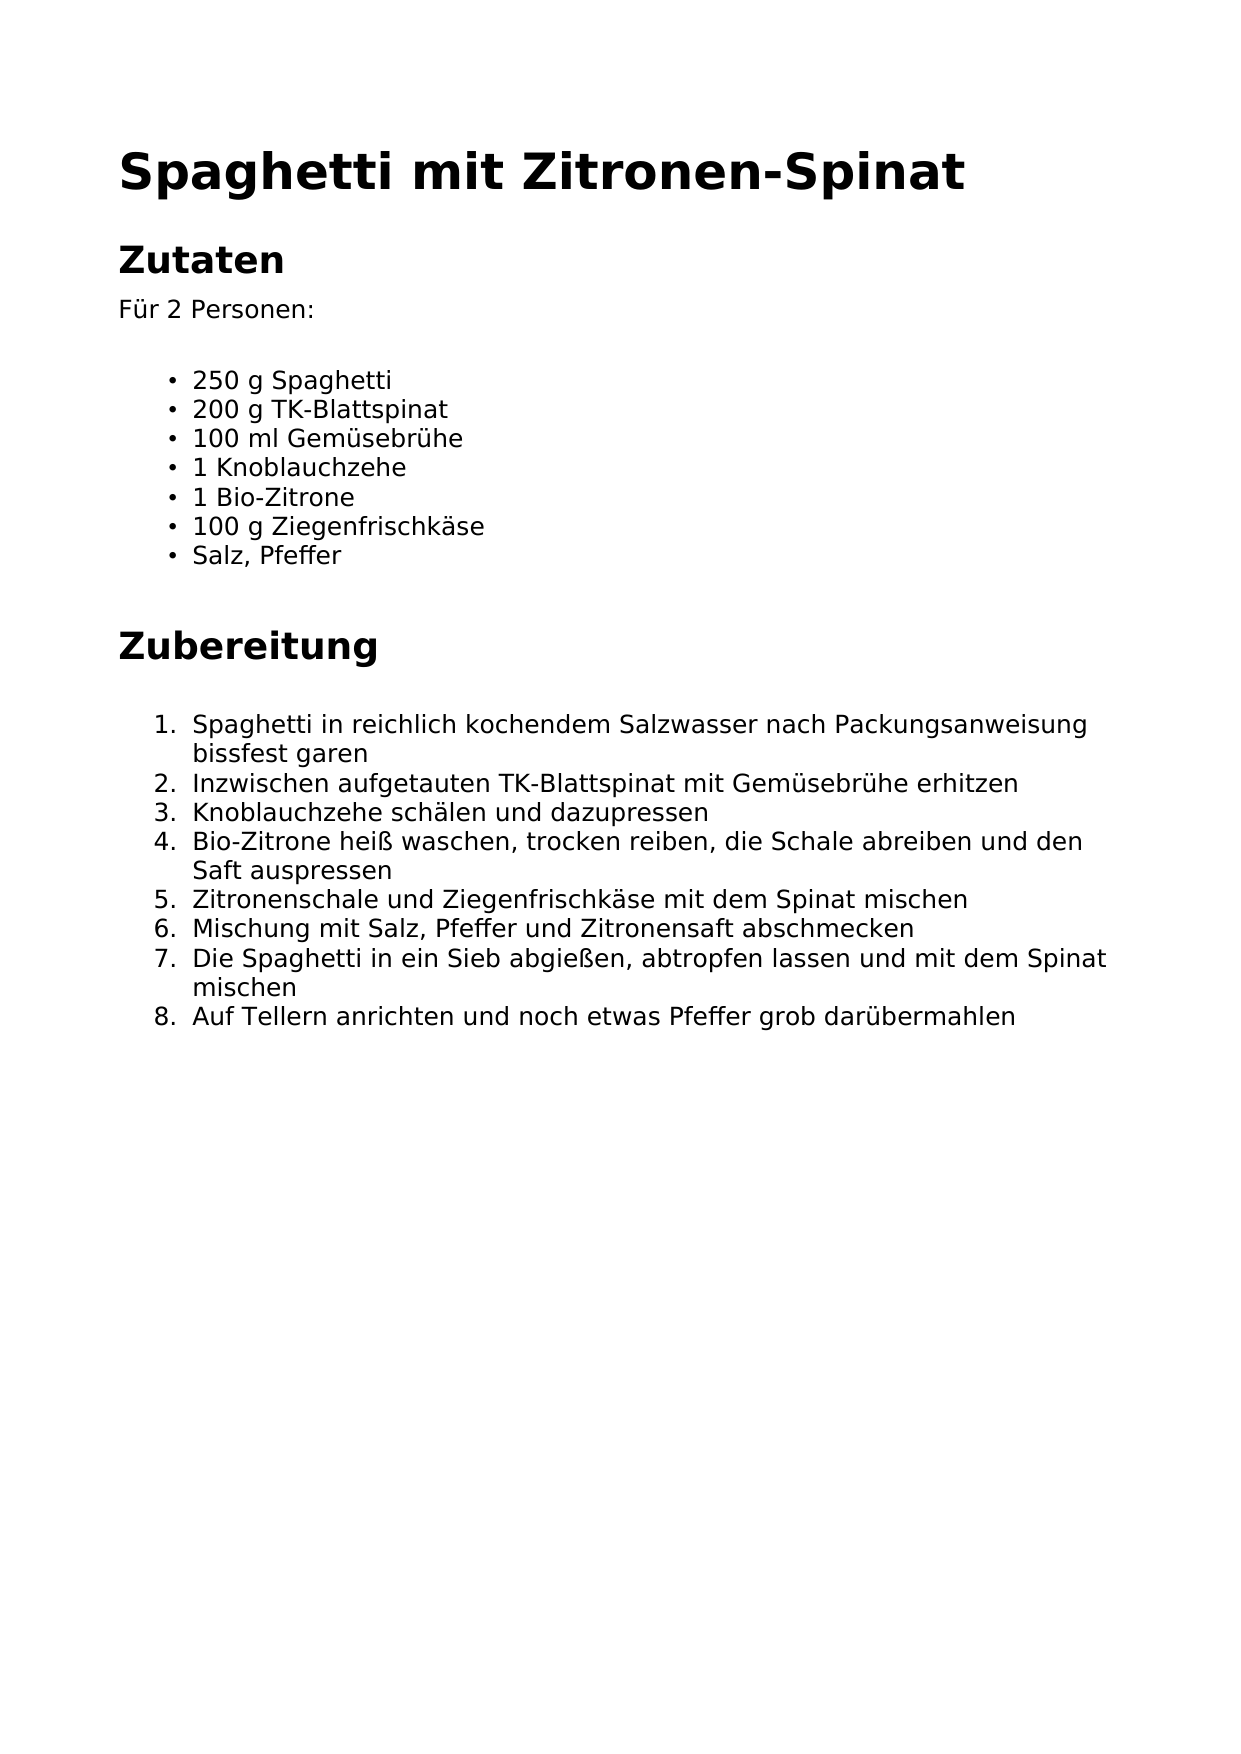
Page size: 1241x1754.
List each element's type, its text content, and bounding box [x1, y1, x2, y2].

subtitle Zubereitung [118, 625, 1122, 668]
list Bio-Zitrone heiß waschen, trocken reiben, die Schale abreiben und den Saft auspressen [177, 827, 1122, 885]
subtitle Spaghetti mit Zitronen-Spinat [118, 143, 1122, 201]
list 200 g TK-Blattspinat [177, 395, 1122, 424]
list Mischung mit Salz, Pfeffer und Zitronensaft abschmecken [177, 914, 1122, 944]
list 1 Bio-Zitrone [177, 483, 1122, 512]
list 100 ml Gemüsebrühe [177, 424, 1122, 454]
list Auf Tellern anrichten und noch etwas Pfeffer grob darübermahlen [177, 1002, 1122, 1031]
list Inzwischen aufgetauten TK-Blattspinat mit Gemüsebrühe erhitzen [177, 769, 1122, 798]
list 1 Knoblauchzehe [177, 454, 1122, 483]
list 100 g Ziegenfrischkäse [177, 512, 1122, 541]
list Knoblauchzehe schälen und dazupressen [177, 798, 1122, 827]
list Spaghetti in reichlich kochendem Salzwasser nach Packungsanweisung bissfest garen [177, 710, 1122, 769]
subtitle Zutaten [118, 239, 1122, 282]
list 250 g Spaghetti [177, 366, 1122, 395]
text Für 2 Personen: [118, 295, 1122, 324]
list Zitronenschale und Ziegenfrischkäse mit dem Spinat mischen [177, 885, 1122, 914]
list Salz, Pfeffer [177, 541, 1122, 570]
list Die Spaghetti in ein Sieb abgießen, abtropfen lassen und mit dem Spinat mischen [177, 944, 1122, 1002]
